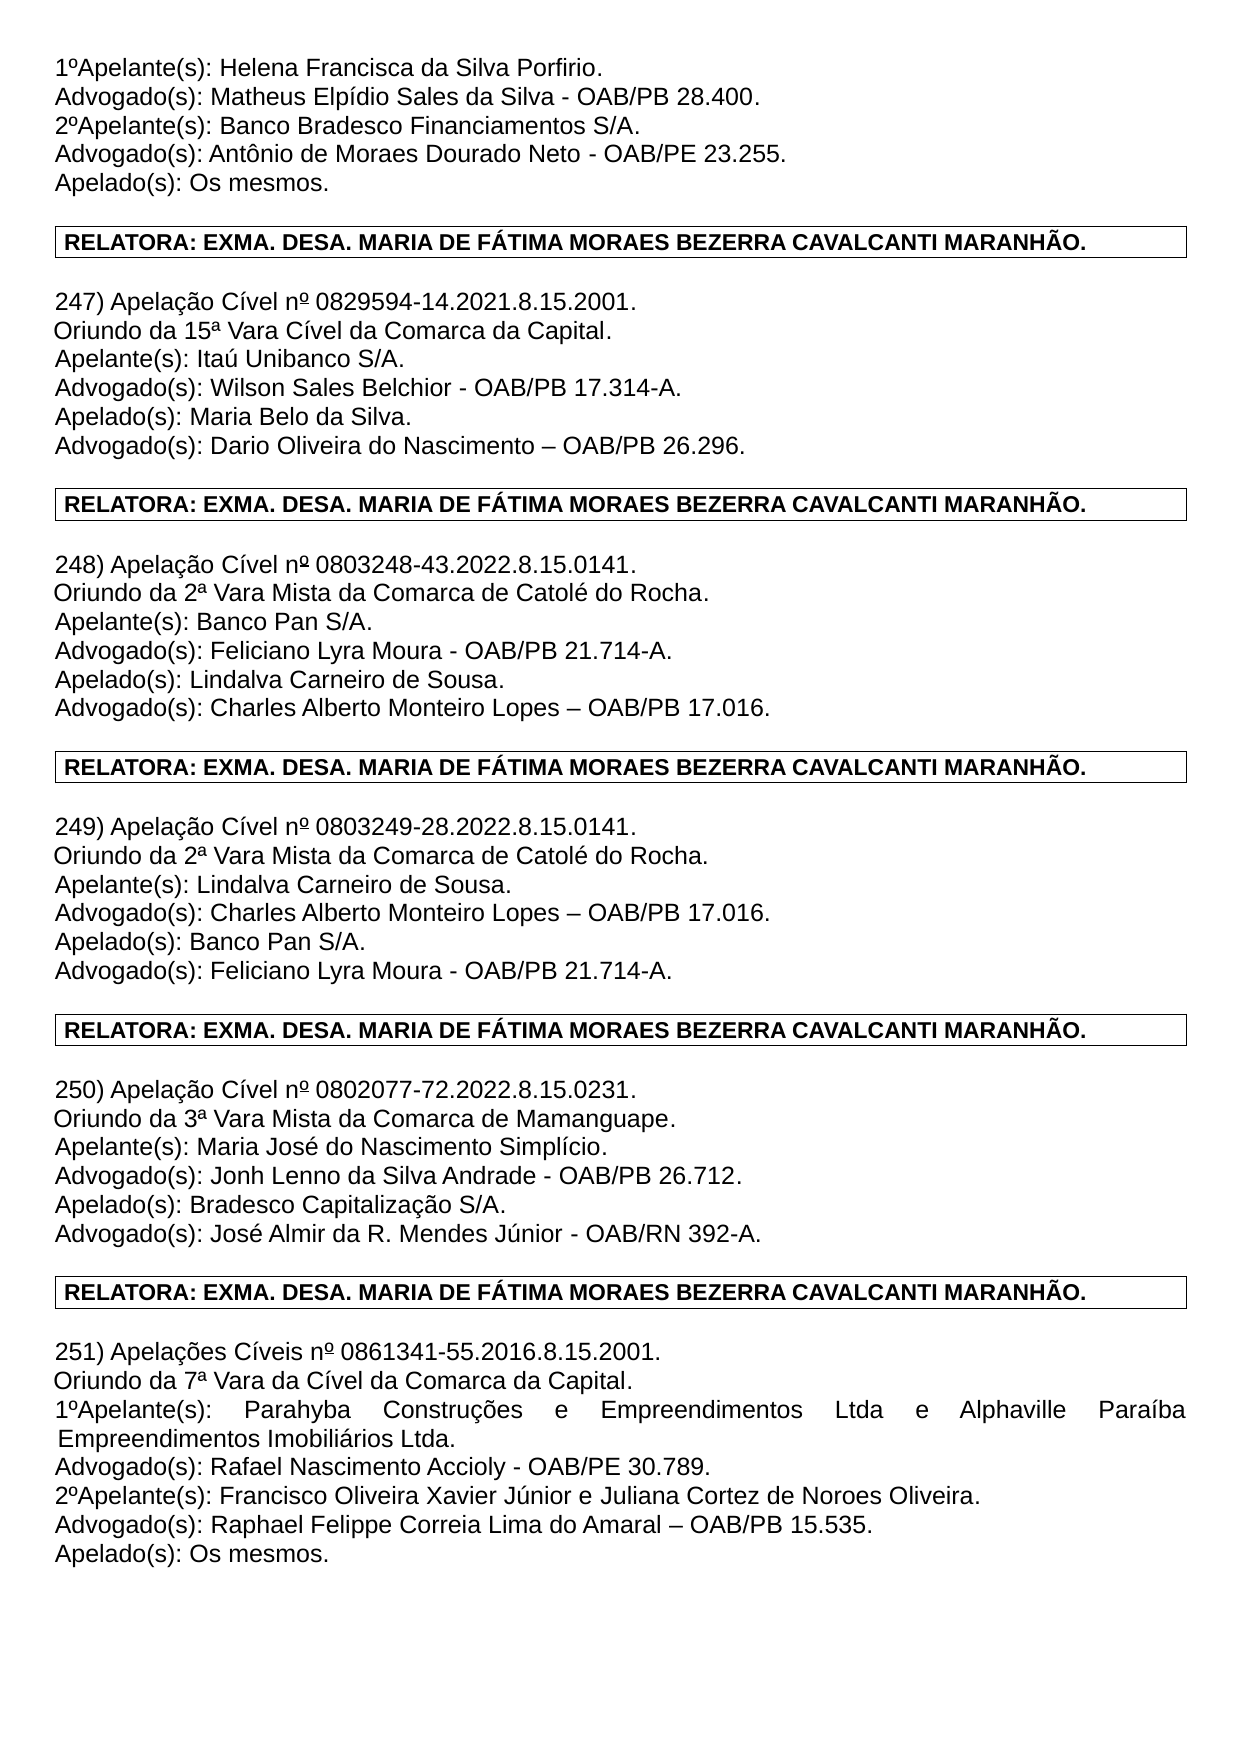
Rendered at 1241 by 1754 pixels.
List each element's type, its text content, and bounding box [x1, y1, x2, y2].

text Apelante(s): Maria José do Nascimento Simplício. [54, 1132, 1187, 1161]
text Advogado(s): Jonh Lenno da Silva Andrade - OAB/PB 26.712. [54, 1161, 1187, 1190]
text Advogado(s): Raphael Felippe Correia Lima do Amaral – OAB/PB 15.535. [54, 1510, 1187, 1539]
text 1ºApelante(s): Parahyba Construções e Empreendimentos Ltda e Alphaville Paraíba Empreendimentos Imobiliários Ltda. [54, 1395, 1187, 1452]
text Apelante(s): Lindalva Carneiro de Sousa. [54, 870, 1187, 898]
text RELATORA: EXMA. DESA. MARIA DE FÁTIMA MORAES BEZERRA CAVALCANTI MARANHÃO. [56, 1277, 1186, 1308]
text Advogado(s): Dario Oliveira do Nascimento – OAB/PB 26.296. [54, 431, 1187, 459]
text Advogado(s): Antônio de Moraes Dourado Neto - OAB/PE 23.255. [54, 139, 1187, 168]
text Oriundo da 15ª Vara Cível da Comarca da Capital. [53, 316, 1187, 344]
text Advogado(s): José Almir da R. Mendes Júnior - OAB/RN 392-A. [54, 1218, 1187, 1247]
text Advogado(s): Feliciano Lyra Moura - OAB/PB 21.714-A. [54, 956, 1187, 985]
text Advogado(s): Charles Alberto Monteiro Lopes – OAB/PB 17.016. [54, 693, 1187, 722]
text 248) Apelação Cível nº 0803248-43.2022.8.15.0141. [54, 549, 1187, 578]
text Oriundo da 2ª Vara Mista da Comarca de Catolé do Rocha. [53, 841, 1187, 870]
text Apelante(s): Itaú Unibanco S/A. [54, 344, 1187, 373]
text Apelante(s): Banco Pan S/A. [54, 607, 1187, 636]
text Apelado(s): Lindalva Carneiro de Sousa. [54, 664, 1187, 693]
text Apelado(s): Os mesmos. [54, 1539, 1187, 1567]
text Apelado(s): Banco Pan S/A. [54, 927, 1187, 956]
text Advogado(s): Feliciano Lyra Moura - OAB/PB 21.714-A. [54, 636, 1187, 664]
text RELATORA: EXMA. DESA. MARIA DE FÁTIMA MORAES BEZERRA CAVALCANTI MARANHÃO. [56, 1015, 1186, 1045]
text Apelado(s): Maria Belo da Silva. [54, 402, 1187, 431]
text Advogado(s): Matheus Elpídio Sales da Silva - OAB/PB 28.400. [54, 82, 1187, 111]
text Advogado(s): Charles Alberto Monteiro Lopes – OAB/PB 17.016. [54, 898, 1187, 927]
text Oriundo da 2ª Vara Mista da Comarca de Catolé do Rocha. [53, 578, 1187, 607]
text 247) Apelação Cível nº 0829594-14.2021.8.15.2001. [54, 287, 1187, 316]
text Apelado(s): Bradesco Capitalização S/A. [54, 1190, 1187, 1218]
text Oriundo da 7ª Vara da Cível da Comarca da Capital. [53, 1366, 1187, 1395]
text 1ºApelante(s): Helena Francisca da Silva Porfirio. [54, 53, 1187, 82]
text Advogado(s): Rafael Nascimento Accioly - OAB/PE 30.789. [54, 1452, 1187, 1481]
text 251) Apelações Cíveis nº 0861341-55.2016.8.15.2001. [54, 1337, 1187, 1366]
text 2ºApelante(s): Banco Bradesco Financiamentos S/A. [54, 111, 1187, 139]
text 249) Apelação Cível nº 0803249-28.2022.8.15.0141. [54, 812, 1187, 841]
text 2ºApelante(s): Francisco Oliveira Xavier Júnior e Juliana Cortez de Noroes Oliveira. [54, 1481, 1187, 1510]
text Advogado(s): Wilson Sales Belchior - OAB/PB 17.314-A. [54, 373, 1187, 402]
text RELATORA: EXMA. DESA. MARIA DE FÁTIMA MORAES BEZERRA CAVALCANTI MARANHÃO. [56, 489, 1186, 520]
text Oriundo da 3ª Vara Mista da Comarca de Mamanguape. [53, 1103, 1187, 1132]
text RELATORA: EXMA. DESA. MARIA DE FÁTIMA MORAES BEZERRA CAVALCANTI MARANHÃO. [56, 752, 1186, 782]
text RELATORA: EXMA. DESA. MARIA DE FÁTIMA MORAES BEZERRA CAVALCANTI MARANHÃO. [56, 227, 1186, 257]
text Apelado(s): Os mesmos. [54, 168, 1187, 197]
text 250) Apelação Cível nº 0802077-72.2022.8.15.0231. [54, 1075, 1187, 1103]
